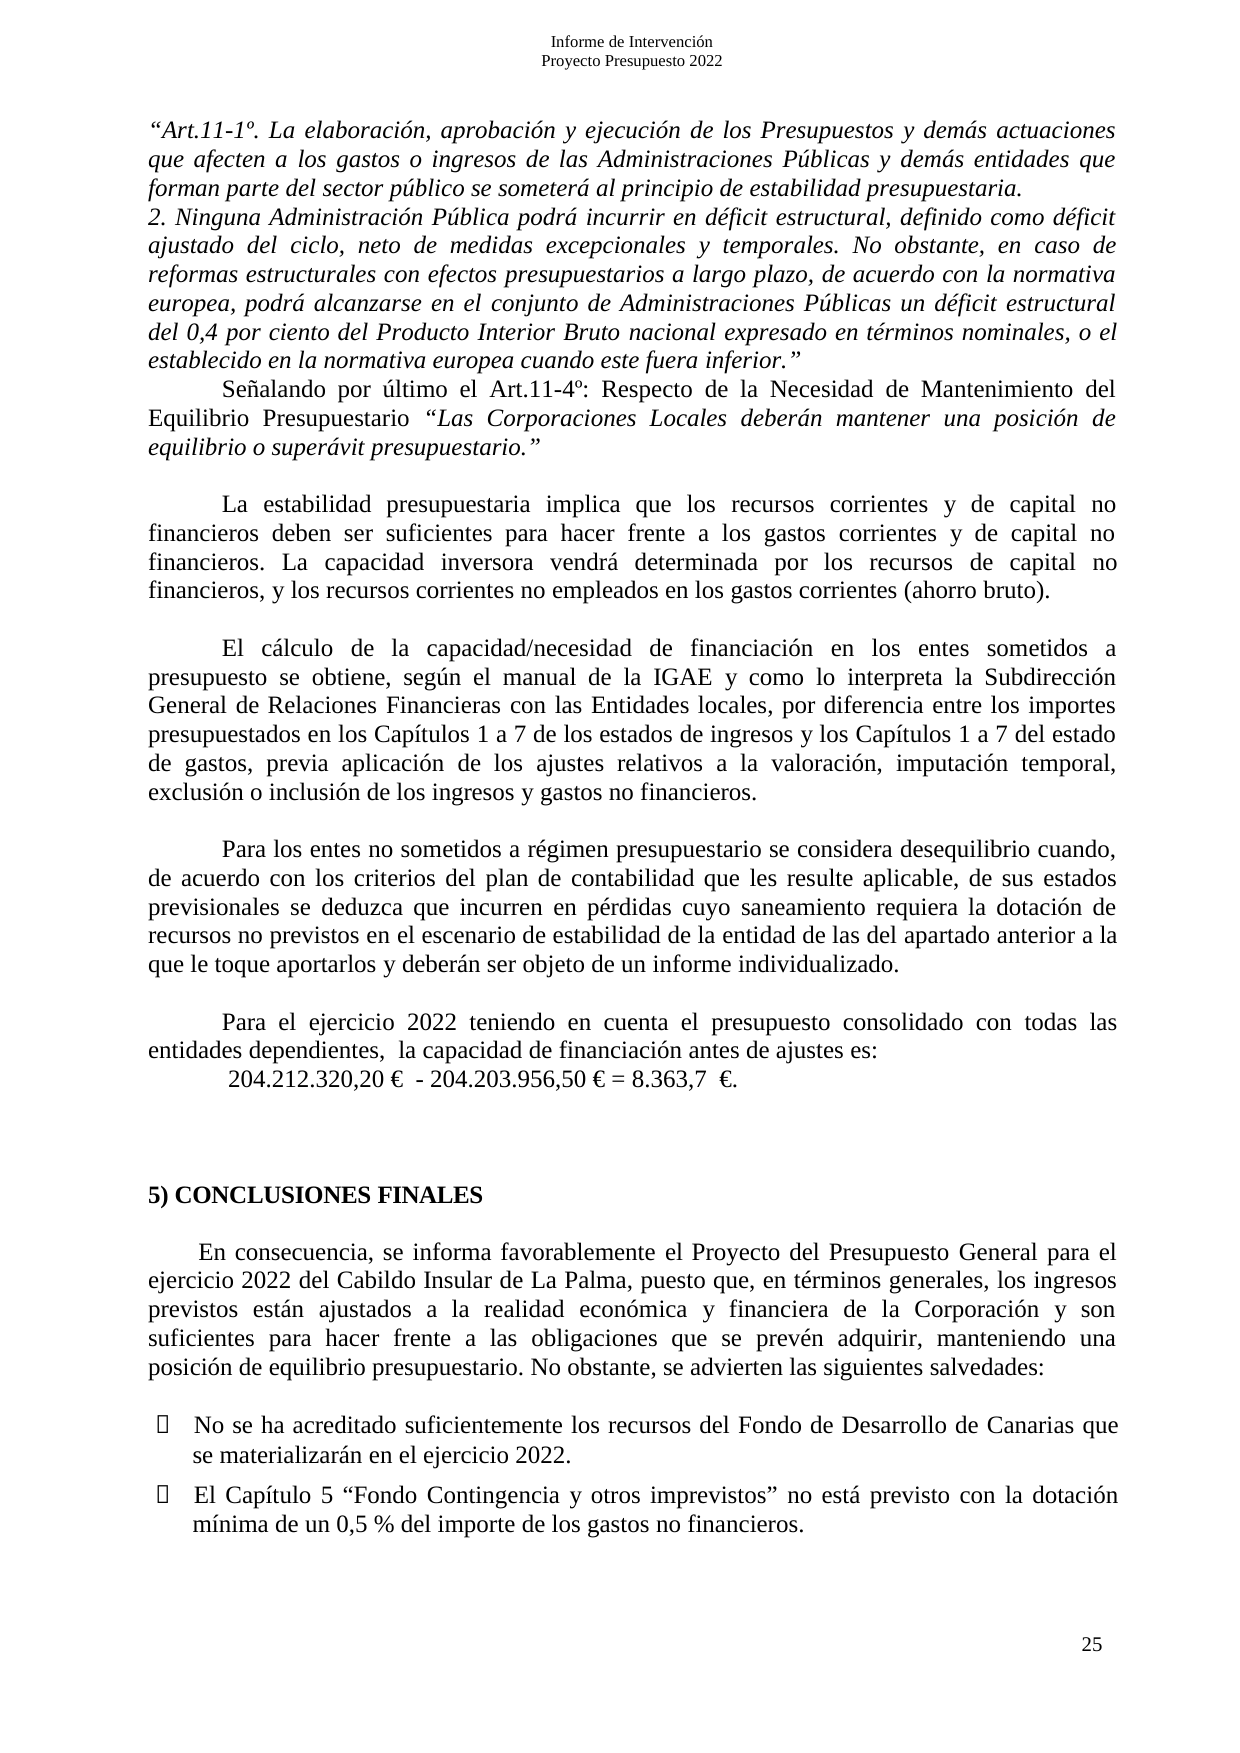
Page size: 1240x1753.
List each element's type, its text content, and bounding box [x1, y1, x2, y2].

text “Art.11-1º. La elaboración, aprobación y ejecución de los Presupuestos y demás actuaciones que afecten a los gastos o ingresos de las Administraciones Públicas y demás entidades que forman parte del sector público se someterá al principio de estabilidad presupuestaria. [148, 116, 1229, 202]
text 25 [1081, 1632, 1229, 1656]
text Informe de Intervención Proyecto Presupuesto 2022 [541, 32, 727, 70]
text se materializarán en el ejercicio 2022. [192, 1440, 1229, 1469]
text 2. Ninguna Administración Pública podrá incurrir en déficit estructural, definido como déficit ajustado del ciclo, neto de medidas excepcionales y temporales. No obstante, en caso de reformas estructurales con efectos presupuestarios a largo plazo, de acuerdo con la normativa europea, podrá alcanzarse en el conjunto de Administraciones Públicas un déficit estructural del 0,4 por ciento del Producto Interior Bruto nacional expresado en términos nominales, o el establecido en la normativa europea cuando este fuera inferior.” [148, 202, 1229, 374]
text  No se ha acreditado suficientemente los recursos del Fondo de Desarrollo de Canarias que [155, 1408, 1229, 1440]
text  El Capítulo 5 “Fondo Contingencia y otros imprevistos” no está previsto con la dotación [155, 1478, 1229, 1510]
text Para los entes no sometidos a régimen presupuestario se considera desequilibrio cuando, de acuerdo con los criterios del plan de contabilidad que les resulte aplicable, de sus estados previsionales se deduzca que incurren en pérdidas cuyo saneamiento requiera la dotación de recursos no previstos en el escenario de estabilidad de la entidad de las del apartado anterior a la que le toque aportarlos y deberán ser objeto de un informe individualizado. [148, 835, 1229, 978]
text Para el ejercicio 2022 teniendo en cuenta el presupuesto consolidado con todas las entidades dependientes, la capacidad de financiación antes de ajustes es: 204.212.320,20 € - 204.203.956,50 € = 8.363,7 €. [148, 1007, 1229, 1093]
text En consecuencia, se informa favorablemente el Proyecto del Presupuesto General para el ejercicio 2022 del Cabildo Insular de La Palma, puesto que, en términos generales, los ingresos previstos están ajustados a la realidad económica y financiera de la Corporación y son suficientes para hacer frente a las obligaciones que se prevén adquirir, manteniendo una posición de equilibrio presupuestario. No obstante, se advierten las siguientes salvedades: [148, 1237, 1229, 1381]
text La estabilidad presupuestaria implica que los recursos corrientes y de capital no financieros deben ser suficientes para hacer frente a los gastos corrientes y de capital no financieros. La capacidad inversora vendrá determinada por los recursos de capital no financieros, y los recursos corrientes no empleados en los gastos corrientes (ahorro bruto). [148, 490, 1229, 605]
text 5) CONCLUSIONES FINALES [148, 1180, 1229, 1209]
text mínima de un 0,5 % del importe de los gastos no financieros. [192, 1510, 1229, 1539]
text El cálculo de la capacidad/necesidad de financiación en los entes sometidos a presupuesto se obtiene, según el manual de la IGAE y como lo interpreta la Subdirección General de Relaciones Financieras con las Entidades locales, por diferencia entre los importes presupuestados en los Capítulos 1 a 7 de los estados de ingresos y los Capítulos 1 a 7 del estado de gastos, previa aplicación de los ajustes relativos a la valoración, imputación temporal, exclusión o inclusión de los ingresos y gastos no financieros. [148, 633, 1229, 806]
text Señalando por último el Art.11-4º: Respecto de la Necesidad de Mantenimiento del Equilibrio Presupuestario “Las Corporaciones Locales deberán mantener una posición de equilibrio o superávit presupuestario.” [148, 374, 1229, 461]
